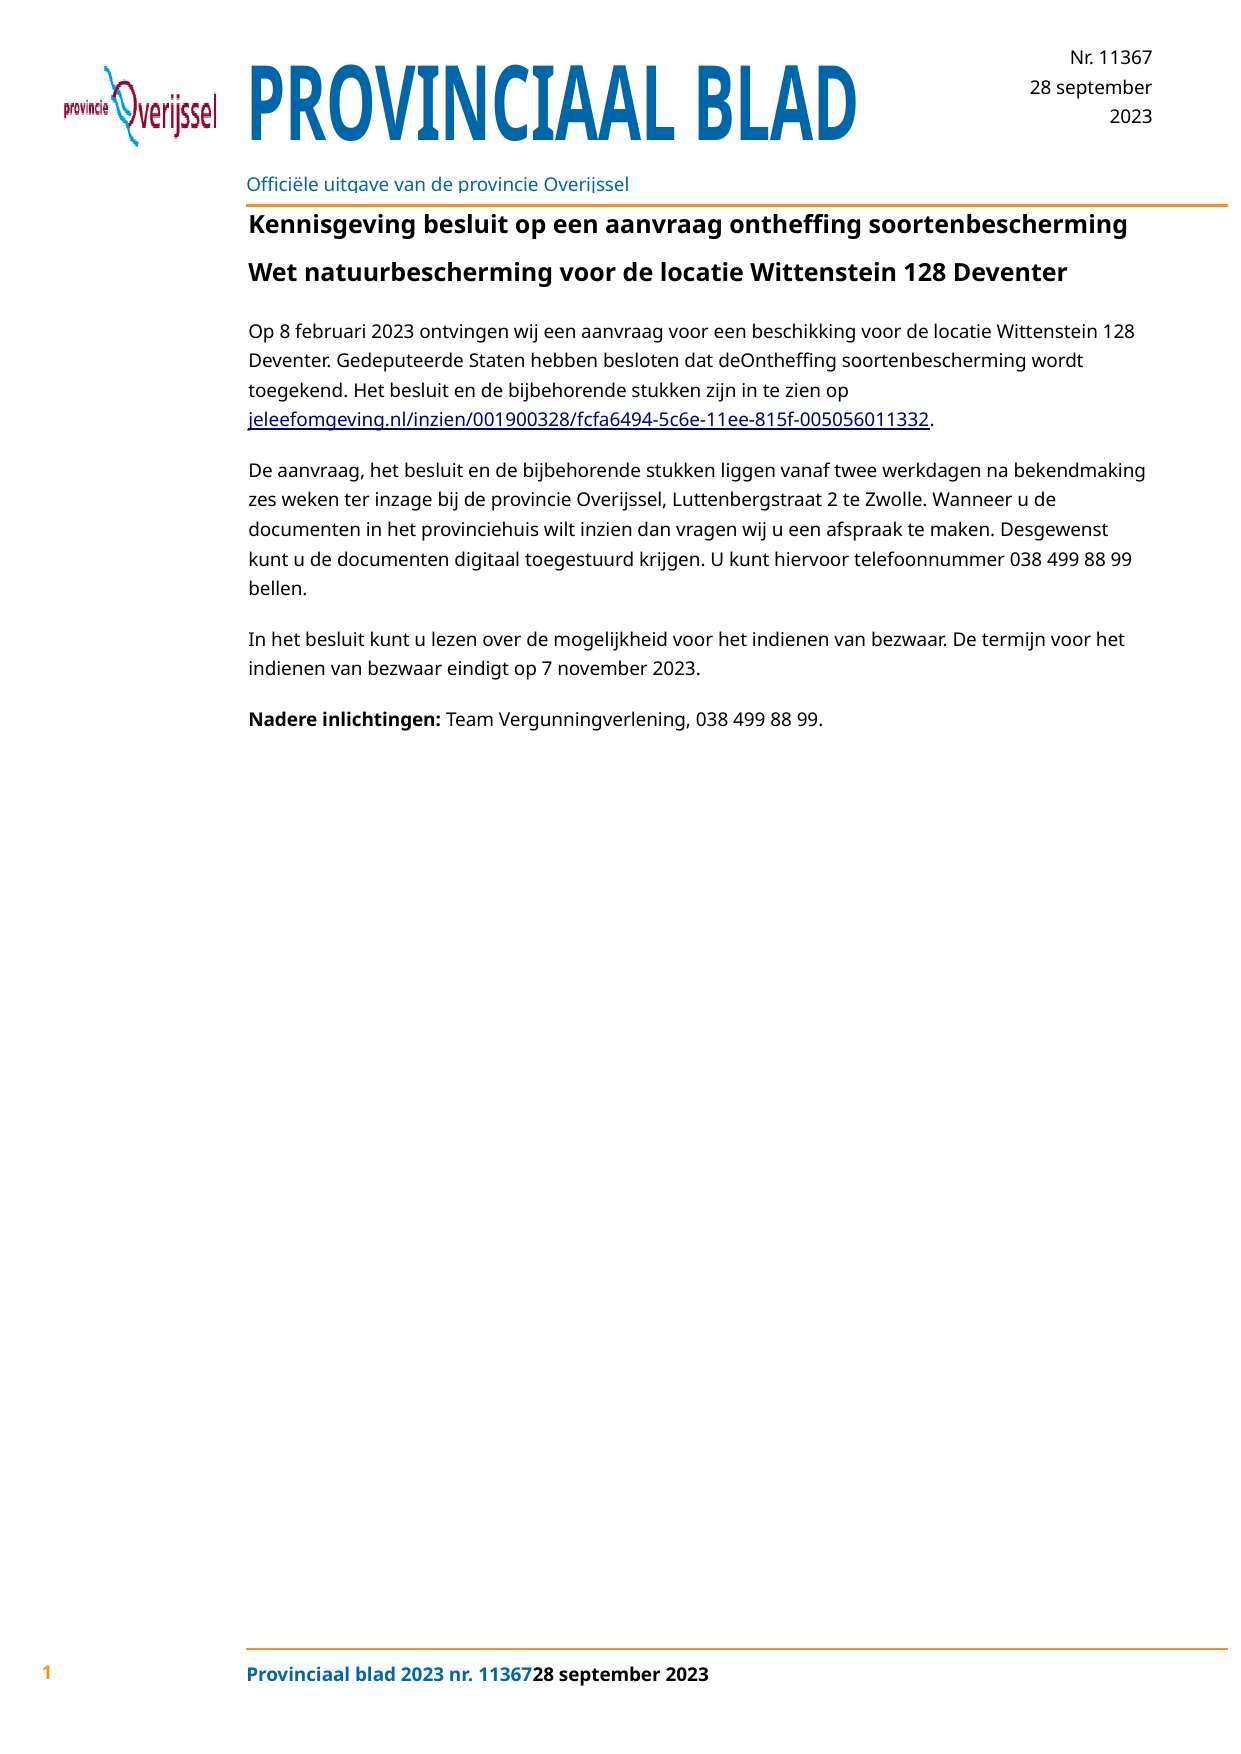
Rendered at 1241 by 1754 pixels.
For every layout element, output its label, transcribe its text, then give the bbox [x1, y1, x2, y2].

text Nadere inlichtingen: Team Vergunningverlening, 038 499 88 99. [248, 706, 1152, 732]
picture [41, 47, 231, 172]
text De aanvraag, het besluit en de bijbehorende stukken liggen vanaf twee werkdagen na bekendmaking zes weken ter inzage bij de provincie Overijssel, Luttenbergstraat 2 te Zwolle. Wanneer u de documenten in het provinciehuis wilt inzien dan vragen wij u een afspraak te maken. Desgewenst kunt u de documenten digitaal toegestuurd krijgen. U kunt hiervoor telefoonnummer 038 499 88 99 bellen. [248, 457, 1152, 601]
text Kennisgeving besluit op een aanvraag ontheffing soortenbescherming Wet natuurbescherming voor de locatie Wittenstein 128 Deventer [248, 207, 1152, 288]
text In het besluit kunt u lezen over de mogelijkheid voor het indienen van bezwaar. De termijn voor het indienen van bezwaar eindigt op 7 november 2023. [248, 626, 1152, 681]
text Op 8 februari 2023 ontvingen wij een aanvraag voor een beschikking voor de locatie Wittenstein 128 Deventer. Gedeputeerde Staten hebben besloten dat deOntheffing soortenbescherming wordt toegekend. Het besluit en de bijbehorende stukken zijn in te zien op jeleefomgeving.nl/inzien/001900328/fcfa6494-5c6e-11ee-815f-005056011332. [248, 318, 1152, 432]
